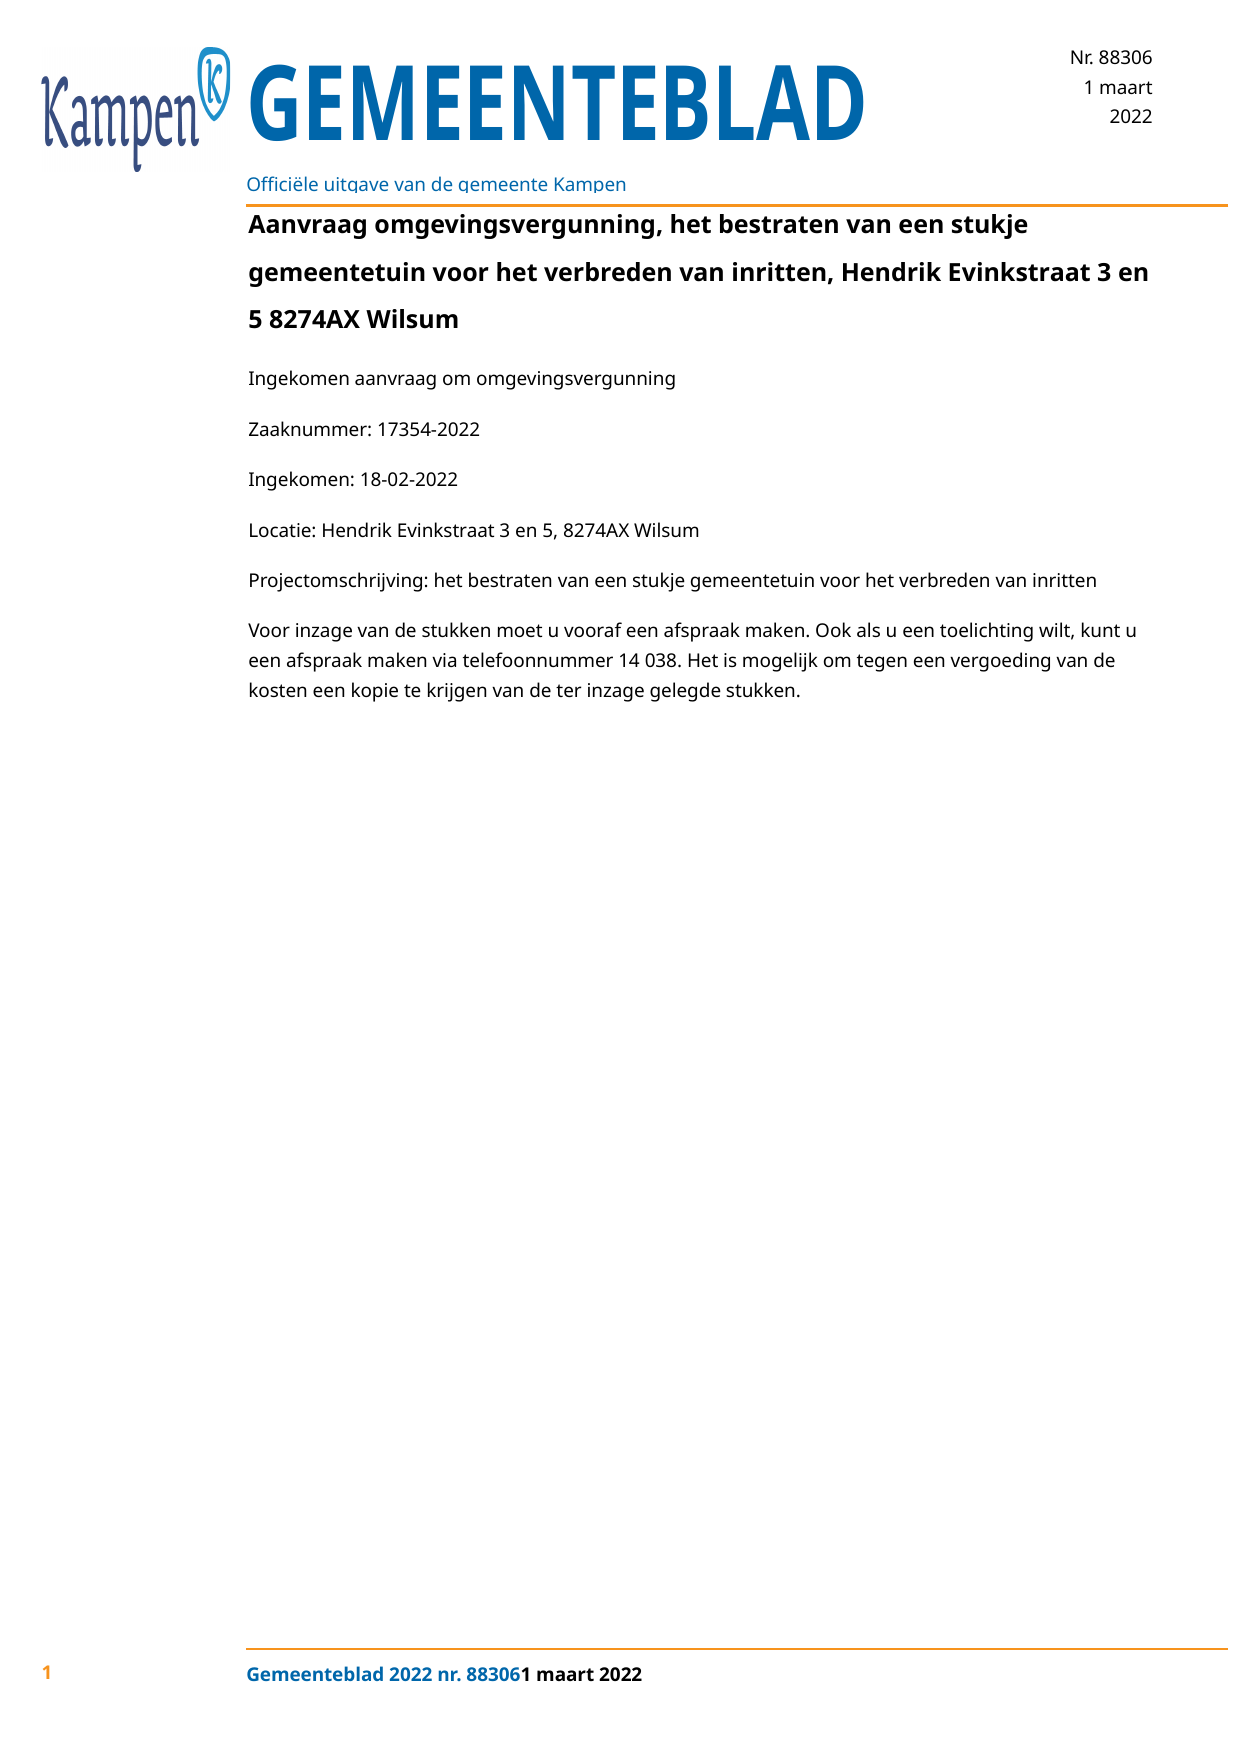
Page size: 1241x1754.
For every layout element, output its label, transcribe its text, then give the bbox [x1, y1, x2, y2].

text Projectomschrijving: het bestraten van een stukje gemeentetuin voor het verbreden van inritten [248, 567, 1152, 593]
text Voor inzage van de stukken moet u vooraf een afspraak maken. Ook als u een toelichting wilt, kunt u een afspraak maken via telefoonnummer 14 038. Het is mogelijk om tegen een vergoeding van de kosten een kopie te krijgen van de ter inzage gelegde stukken. [248, 618, 1152, 702]
picture [41, 47, 231, 172]
text Aanvraag omgevingsvergunning, het bestraten van een stukje gemeentetuin voor het verbreden van inritten, Hendrik Evinkstraat 3 en 5 8274AX Wilsum [248, 207, 1152, 336]
text Ingekomen aanvraag om omgevingsvergunning [248, 366, 1152, 391]
text Zaaknummer: 17354-2022 [248, 416, 1152, 442]
text Ingekomen: 18-02-2022 [248, 466, 1152, 492]
text Locatie: Hendrik Evinkstraat 3 en 5, 8274AX Wilsum [248, 517, 1152, 542]
